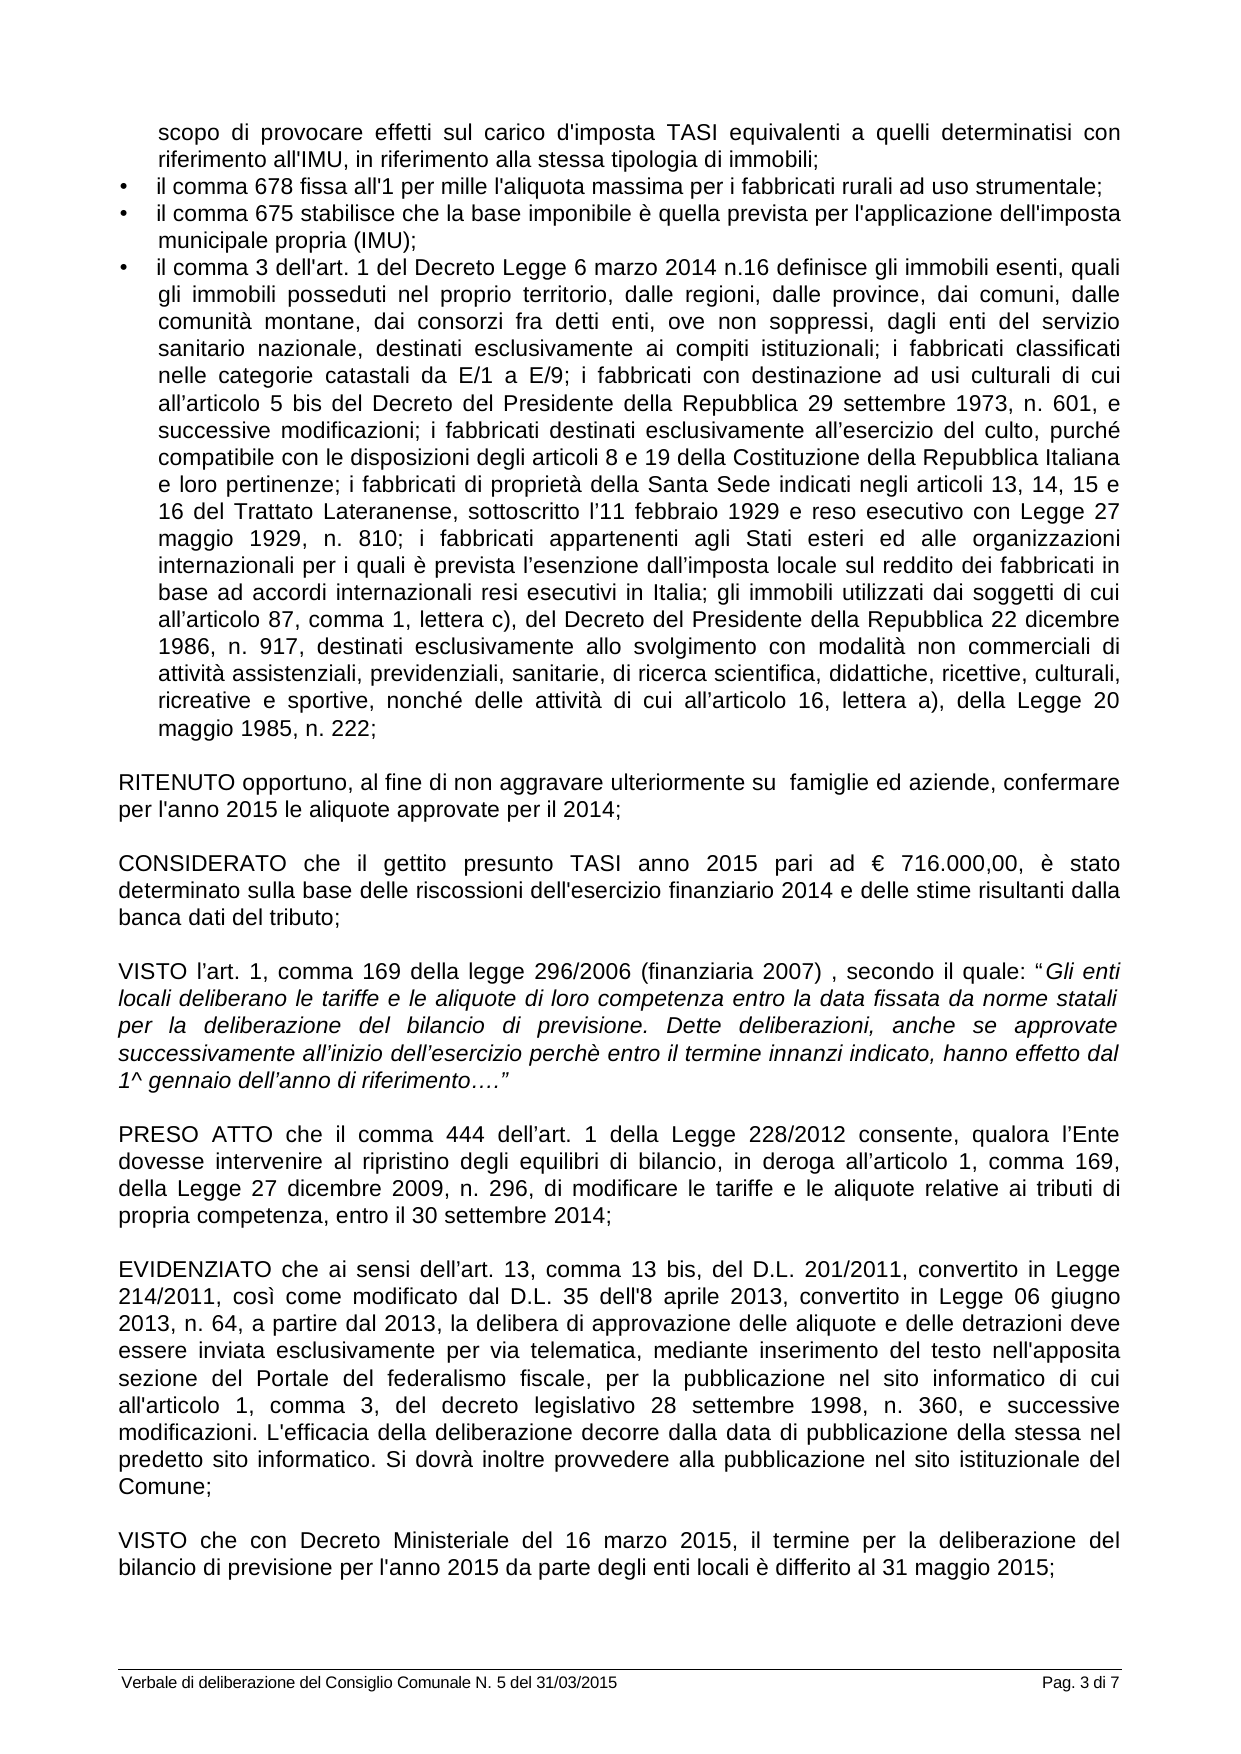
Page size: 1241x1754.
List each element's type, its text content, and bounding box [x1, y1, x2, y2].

text VISTO che con Decreto Ministeriale del 16 marzo 2015, il termine per la deliberazione del bilancio di previsione per l'anno 2015 da parte degli enti locali è differito al 31 maggio 2015; [118, 1526, 1122, 1581]
text CONSIDERATO che il gettito presunto TASI anno 2015 pari ad € 716.000,00, è stato determinato sulla base delle riscossioni dell'esercizio finanziario 2014 e delle stime risultanti dalla banca dati del tributo; [118, 849, 1122, 931]
list il comma 3 dell'art. 1 del Decreto Legge 6 marzo 2014 n.16 definisce gli immobili esenti, quali gli immobili posseduti nel proprio territorio, dalle regioni, dalle province, dai comuni, dalle comunità montane, dai consorzi fra detti enti, ove non soppressi, dagli enti del servizio sanitario nazionale, destinati esclusivamente ai compiti istituzionali; i fabbricati classificati nelle categorie catastali da E/1 a E/9; i fabbricati con destinazione ad usi culturali di cui all’articolo 5 bis del Decreto del Presidente della Repubblica 29 settembre 1973, n. 601, e successive modificazioni; i fabbricati destinati esclusivamente all’esercizio del culto, purché compatibile con le disposizioni degli articoli 8 e 19 della Costituzione della Repubblica Italiana e loro pertinenze; i fabbricati di proprietà della Santa Sede indicati negli articoli 13, 14, 15 e 16 del Trattato Lateranense, sottoscritto l’11 febbraio 1929 e reso esecutivo con Legge 27 maggio 1929, n. 810; i fabbricati appartenenti agli Stati esteri ed alle organizzazioni internazionali per i quali è prevista l’esenzione dall’imposta locale sul reddito dei fabbricati in base ad accordi internazionali resi esecutivi in Italia; gli immobili utilizzati dai soggetti di cui all’articolo 87, comma 1, lettera c), del Decreto del Presidente della Repubblica 22 dicembre 1986, n. 917, destinati esclusivamente allo svolgimento con modalità non commerciali di attività assistenziali, previdenziali, sanitarie, di ricerca scientifica, didattiche, ricettive, culturali, ricreative e sportive, nonché delle attività di cui all’articolo 16, lettera a), della Legge 20 maggio 1985, n. 222; [119, 253, 1122, 741]
list il comma 678 fissa all'1 per mille l'aliquota massima per i fabbricati rurali ad uso strumentale; [119, 172, 1122, 199]
list scopo di provocare effetti sul carico d'imposta TASI equivalenti a quelli determinatisi con riferimento all'IMU, in riferimento alla stessa tipologia di immobili; [119, 118, 1122, 172]
text PRESO ATTO che il comma 444 dell’art. 1 della Legge 228/2012 consente, qualora l’Ente dovesse intervenire al ripristino degli equilibri di bilancio, in deroga all’articolo 1, comma 169, della Legge 27 dicembre 2009, n. 296, di modificare le tariffe e le aliquote relative ai tributi di propria competenza, entro il 30 settembre 2014; [118, 1120, 1122, 1228]
text RITENUTO opportuno, al fine di non aggravare ulteriormente su famiglie ed aziende, confermare per l'anno 2015 le aliquote approvate per il 2014; [118, 768, 1122, 822]
text EVIDENZIATO che ai sensi dell’art. 13, comma 13 bis, del D.L. 201/2011, convertito in Legge 214/2011, così come modificato dal D.L. 35 dell'8 aprile 2013, convertito in Legge 06 giugno 2013, n. 64, a partire dal 2013, la delibera di approvazione delle aliquote e delle detrazioni deve essere inviata esclusivamente per via telematica, mediante inserimento del testo nell'apposita sezione del Portale del federalismo fiscale, per la pubblicazione nel sito informatico di cui all'articolo 1, comma 3, del decreto legislativo 28 settembre 1998, n. 360, e successive modificazioni. L'efficacia della deliberazione decorre dalla data di pubblicazione della stessa nel predetto sito informatico. Si dovrà inoltre provvedere alla pubblicazione nel sito istituzionale del Comune; [118, 1256, 1122, 1499]
text VISTO l’art. 1, comma 169 della legge 296/2006 (finanziaria 2007) , secondo il quale: “Gli enti locali deliberano le tariffe e le aliquote di loro competenza entro la data fissata da norme statali per la deliberazione del bilancio di previsione. Dette deliberazioni, anche se approvate successivamente all’inizio dell’esercizio perchè entro il termine innanzi indicato, hanno effetto dal 1^ gennaio dell’anno di riferimento….” [118, 958, 1122, 1093]
list il comma 675 stabilisce che la base imponibile è quella prevista per l'applicazione dell'imposta municipale propria (IMU); [119, 199, 1122, 253]
